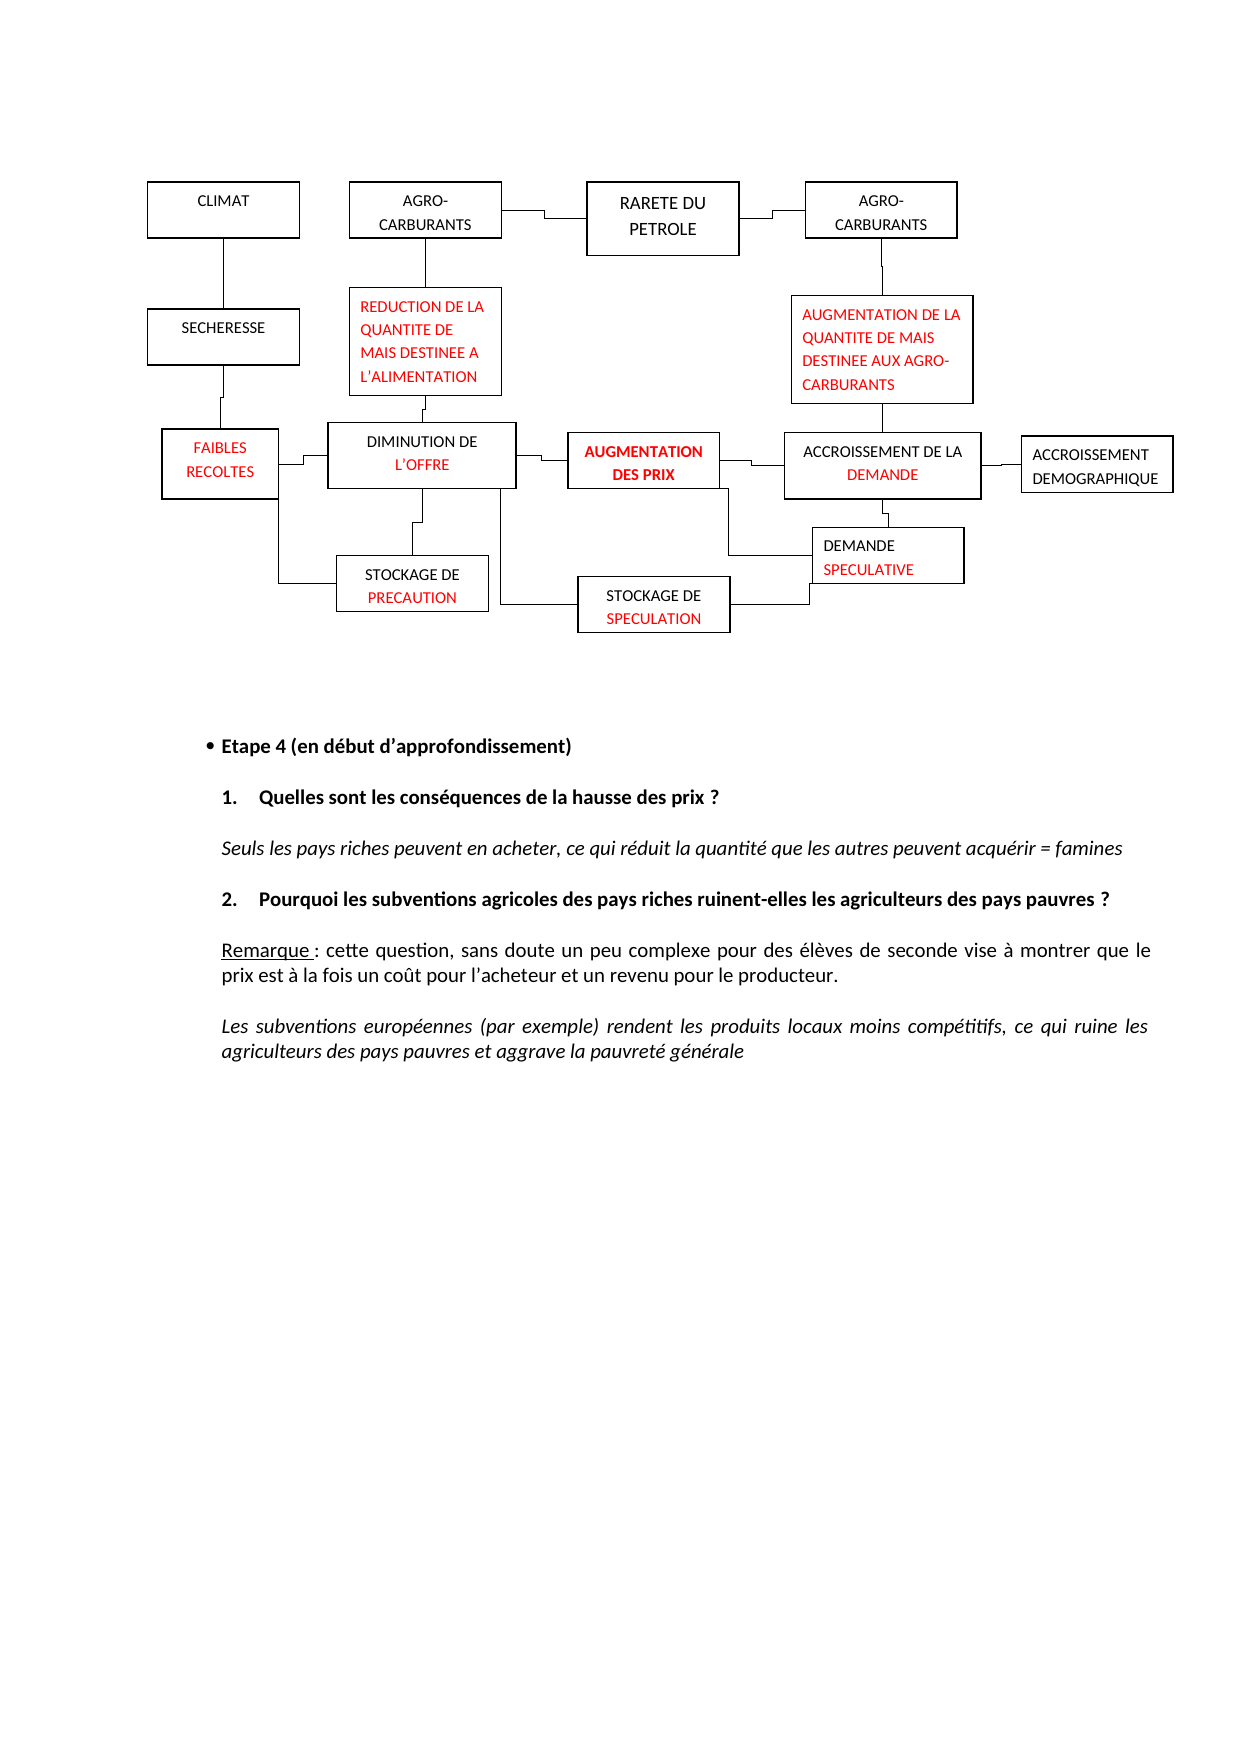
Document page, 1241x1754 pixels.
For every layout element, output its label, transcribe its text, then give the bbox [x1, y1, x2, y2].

list Quelles sont les conséquences de la hausse des prix ? [221, 784, 1152, 810]
list Pourquoi les subventions agricoles des pays riches ruinent-elles les agriculteurs des pays pauvres ? [221, 886, 1152, 912]
text Les subventions européennes (par exemple) rendent les produits locaux moins compétitifs, ce qui ruine les agriculteurs des pays pauvres et aggrave la pauvreté générale [221, 1013, 1152, 1064]
list Remarque : cette question, sans doute un peu complexe pour des élèves de seconde vise à montrer que le prix est à la fois un coût pour l’acheteur et un revenu pour le producteur. [221, 937, 1152, 988]
text Seuls les pays riches peuvent en acheter, ce qui réduit la quantité que les autres peuvent acquérir = famines [148, 835, 1152, 861]
list Etape 4 (en début d’approfondissement) [207, 734, 1152, 759]
